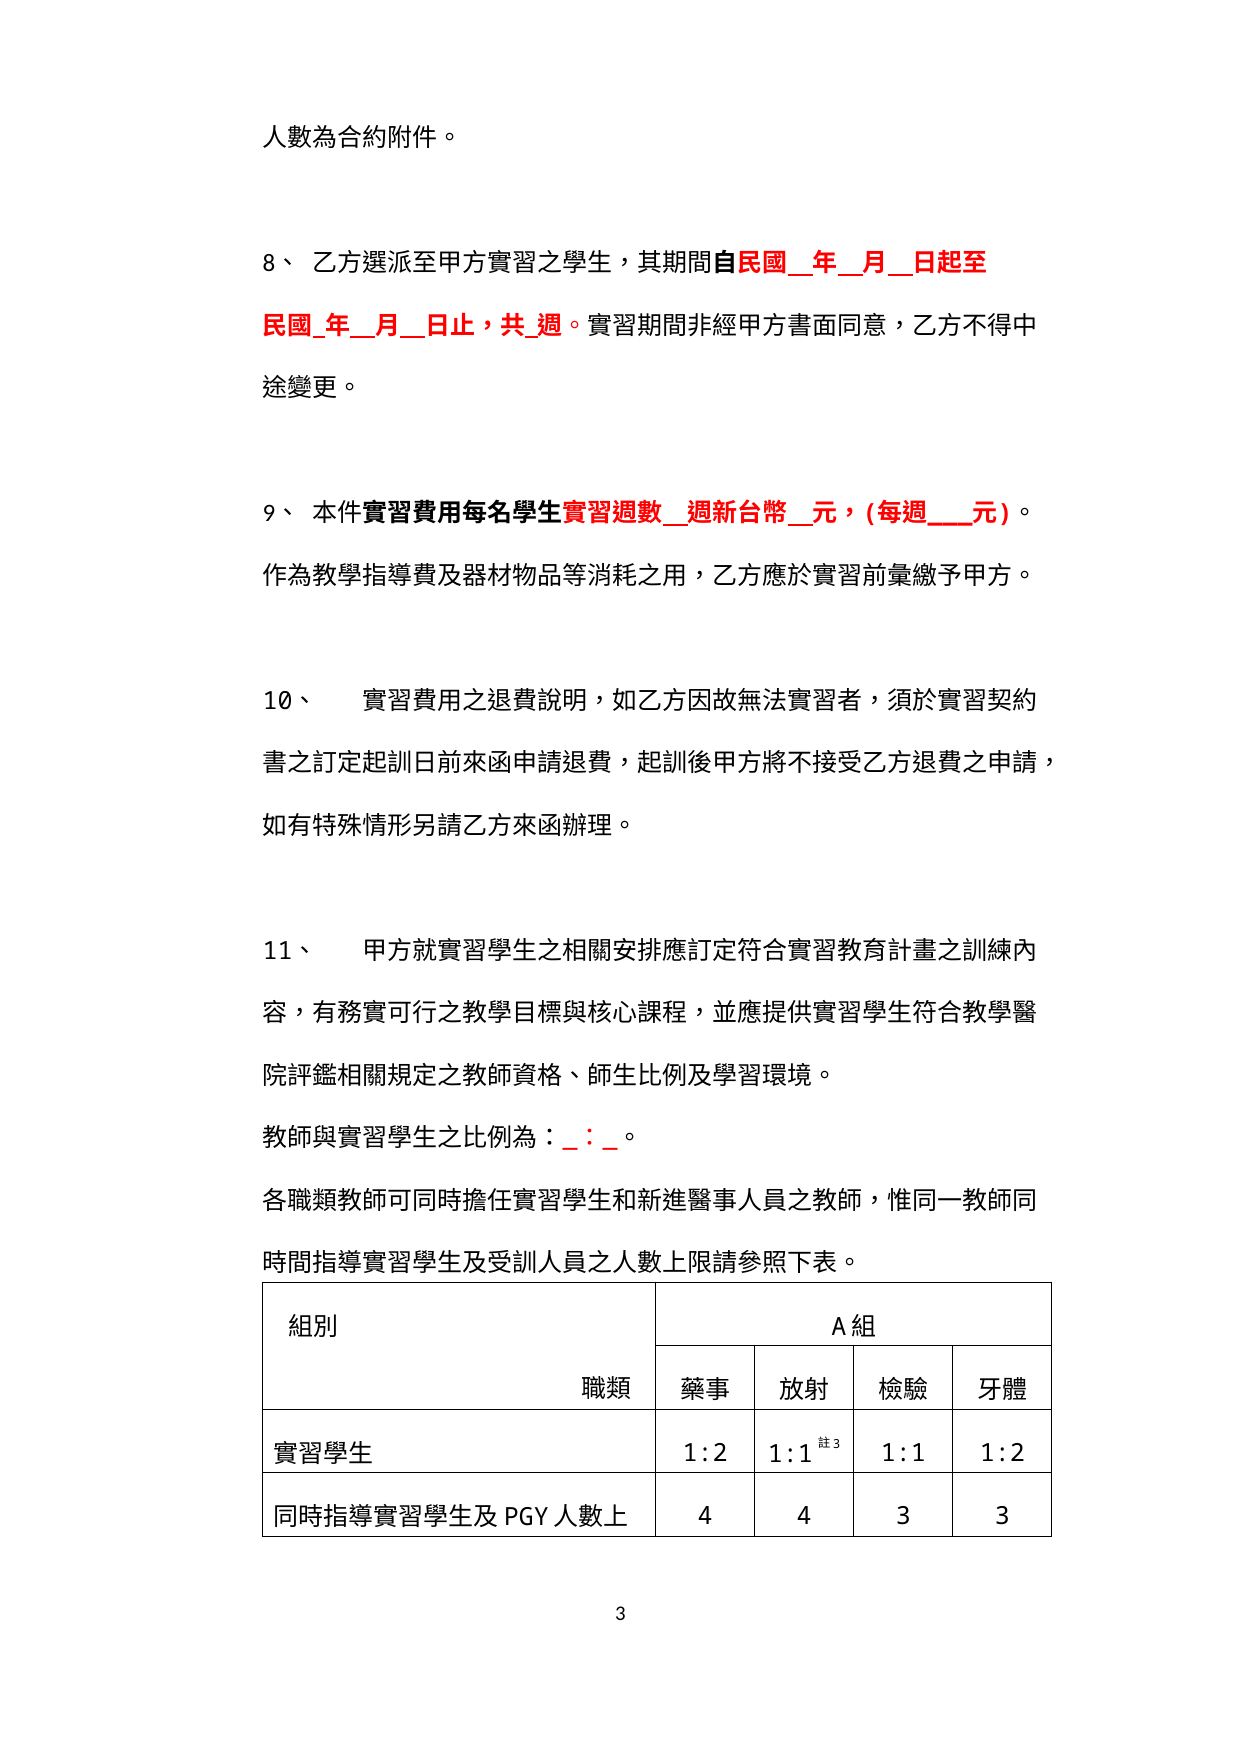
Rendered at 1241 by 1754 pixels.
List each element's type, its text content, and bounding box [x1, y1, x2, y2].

table_cell 1:1 [854, 1410, 952, 1472]
list 乙方選派至甲方實習之學生，其期間自民國 年 月 日起至 民國 年 月 日止，共 週。實習期間非經甲方書面同意，乙方不得中途變更。 [262, 219, 1053, 407]
list 實習費用之退費說明，如乙方因故無法實習者，須於實習契約書之訂定起訓日前來函申請退費，起訓後甲方將不接受乙方退費之申請，如有特殊情形另請乙方來函辦理。 [262, 657, 1053, 844]
table_cell 4 [656, 1473, 754, 1536]
list 甲方就實習學生之相關安排應訂定符合實習教育計畫之訓練內容，有務實可行之教學目標與核心課程，並應提供實習學生符合教學醫院評鑑相關規定之教師資格、師生比例及學習環境。 [262, 907, 1053, 1094]
table_cell 3 [953, 1473, 1051, 1536]
table_cell 1:2 [953, 1410, 1051, 1472]
list 教師與實習學生之比例為：_：_。 [262, 1094, 1053, 1157]
table_header A組 [656, 1283, 1051, 1345]
table_cell 牙體 [953, 1346, 1051, 1409]
table_cell 藥事 [656, 1346, 754, 1409]
table_cell 1:1註3 [755, 1410, 853, 1472]
list 本件實習費用每名學生實習週數 週新台幣 元，(每週___元)。作為教學指導費及器材物品等消耗之用，乙方應於實習前彙繳予甲方。 [262, 469, 1053, 594]
list 各職類教師可同時擔任實習學生和新進醫事人員之教師，惟同一教師同時間指導實習學生及受訓人員之人數上限請參照下表。 [262, 1157, 1053, 1282]
table_cell 4 [755, 1473, 853, 1536]
table_cell 實習學生 [263, 1410, 655, 1472]
list 人數為合約附件。 [262, 94, 1053, 157]
table_cell 3 [854, 1473, 952, 1536]
table_header 組別 職類 [263, 1283, 655, 1409]
table_cell 同時指導實習學生及PGY人數上 [263, 1473, 655, 1536]
table_cell 檢驗 [854, 1346, 952, 1409]
table_cell 1:2 [656, 1410, 754, 1472]
table_cell 放射 [755, 1346, 853, 1409]
